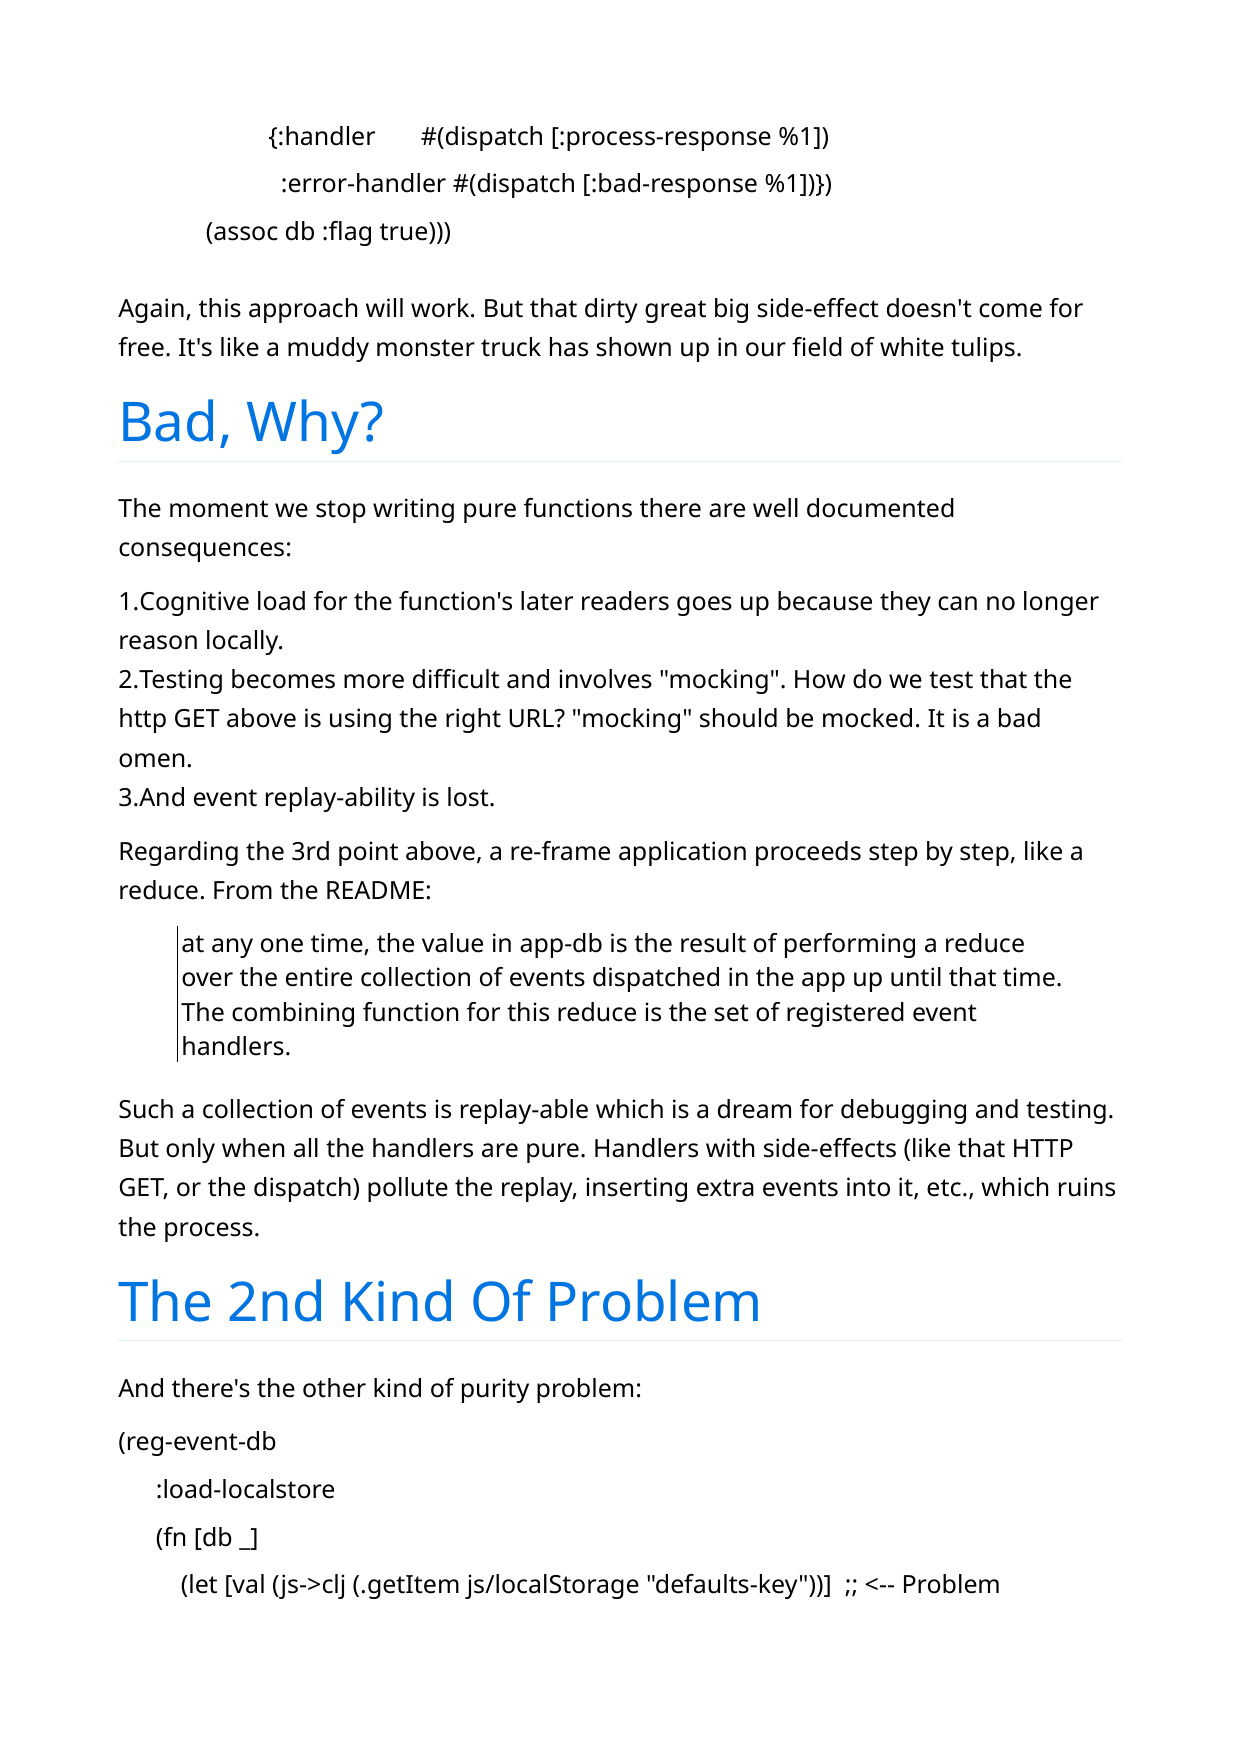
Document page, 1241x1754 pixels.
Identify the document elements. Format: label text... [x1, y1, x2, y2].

text (let [val (js->clj (.getItem js/localStorage "defaults-key"))] ;; <-- Problem [118, 1567, 1122, 1601]
text And there's the other kind of purity problem: [118, 1370, 1122, 1404]
text Such a collection of events is replay-able which is a dream for debugging and testing. But only when all the handlers are pure. Handlers with side-effects (like that HTTP GET, or the dispatch) pollute the replay, inserting extra events into it, etc., which ruins the process. [118, 1092, 1122, 1243]
text Again, this approach will work. But that dirty great big side-effect doesn't come for free. It's like a muddy monster truck has shown up in our field of white tulips. [118, 290, 1122, 364]
text {:handler #(dispatch [:process-response %1]) [118, 118, 1122, 152]
list And event replay-ability is lost. [118, 779, 1122, 813]
text (reg-event-db [118, 1424, 1122, 1458]
text (assoc db :flag true))) [118, 213, 1122, 247]
list Cognitive load for the function's later readers goes up because they can no longer reason locally. [118, 583, 1122, 657]
text at any one time, the value in app-db is the result of performing a reduce over the entire collection of events dispatched in the app up until that time. The combining function for this reduce is the set of registered event handlers. [178, 926, 1063, 1062]
list Testing becomes more difficult and involves "mocking". How do we test that the http GET above is using the right URL? "mocking" should be mocked. It is a bad omen. [118, 662, 1122, 774]
text Regarding the 3rd point above, a re-frame application proceeds step by step, like a reduce. From the README: [118, 833, 1122, 906]
subtitle The 2nd Kind Of Problem [118, 1263, 1122, 1340]
subtitle Bad, Why? [118, 383, 1122, 461]
text :error-handler #(dispatch [:bad-response %1])}) [118, 166, 1122, 200]
text (fn [db _] [118, 1519, 1122, 1553]
text :load-localstore [118, 1472, 1122, 1506]
text The moment we stop writing pure functions there are well documented consequences: [118, 491, 1122, 564]
